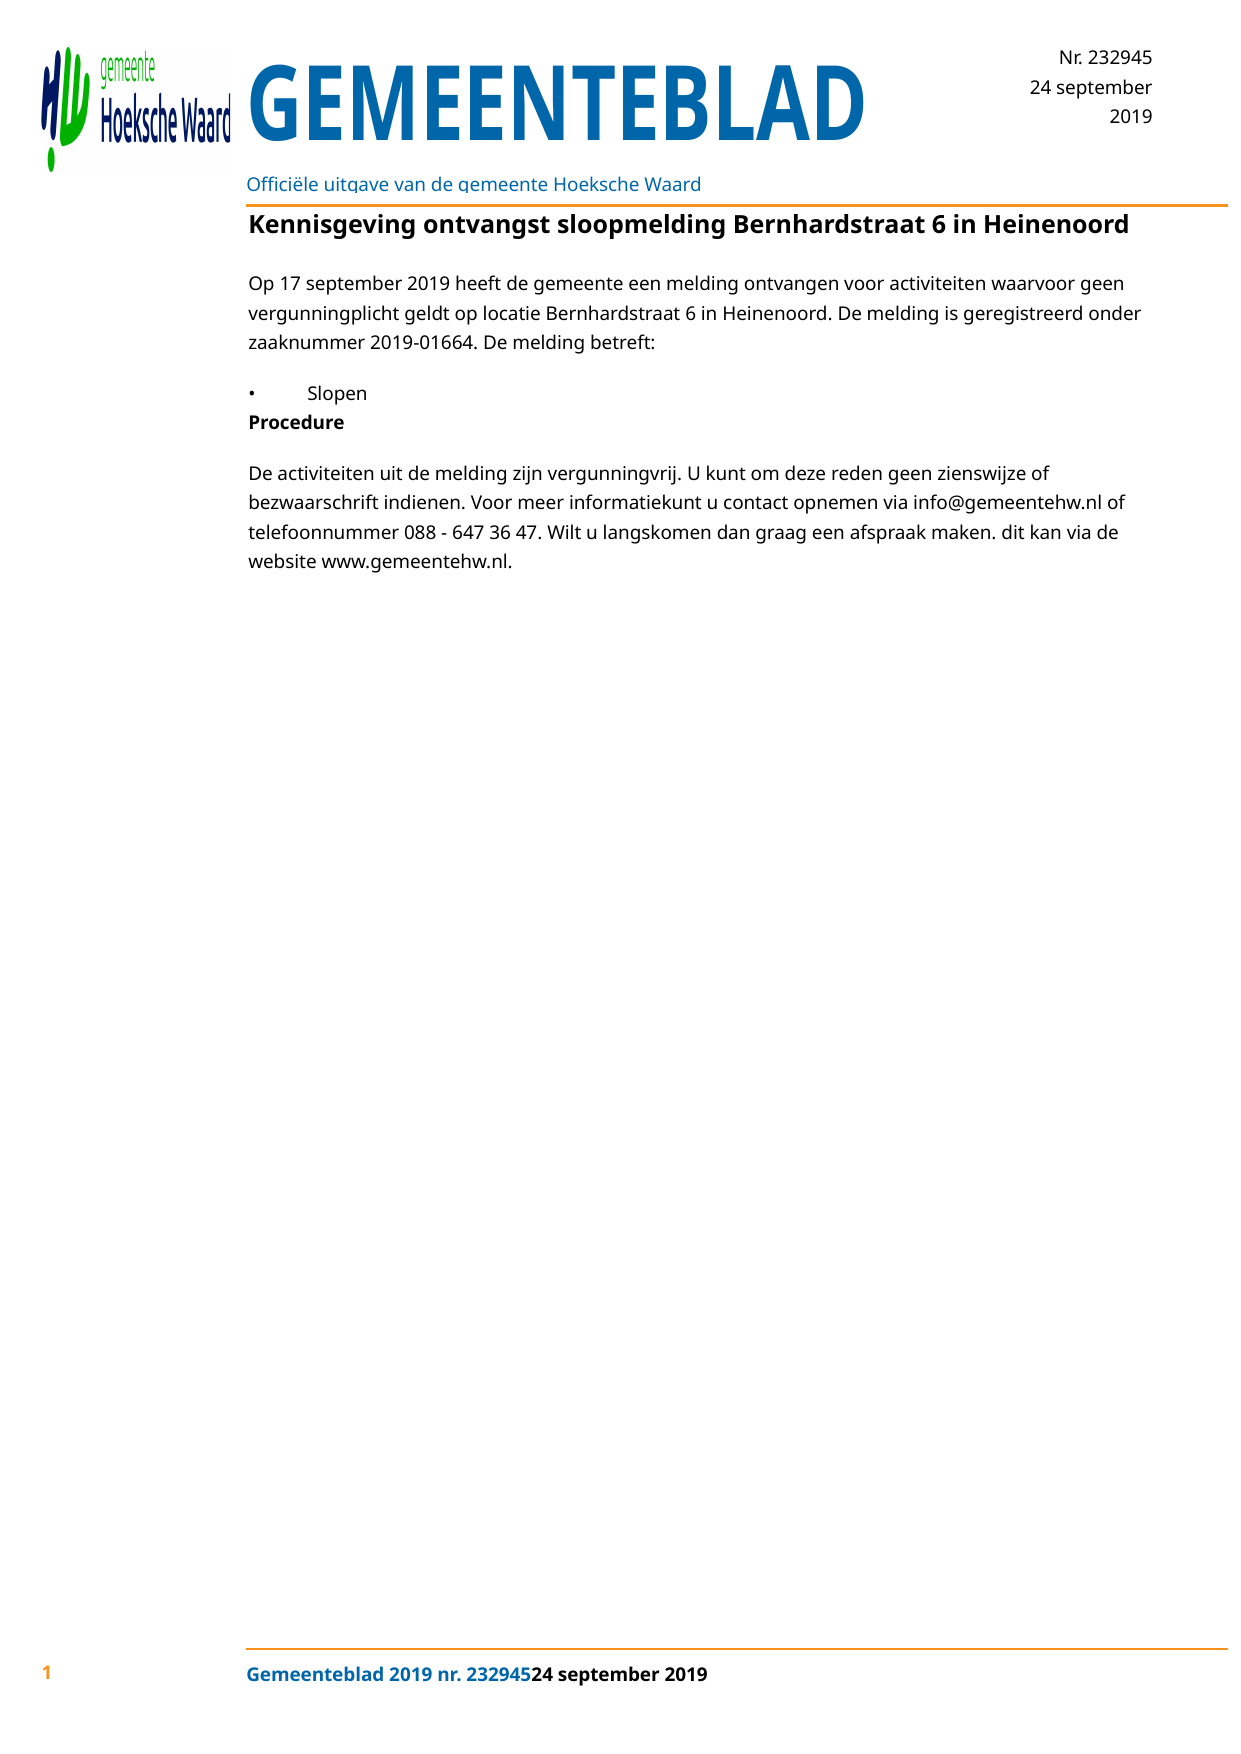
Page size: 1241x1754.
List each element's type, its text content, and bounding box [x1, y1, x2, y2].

list Slopen [248, 380, 1152, 406]
picture [41, 47, 231, 172]
text Op 17 september 2019 heeft de gemeente een melding ontvangen voor activiteiten waarvoor geen vergunningplicht geldt op locatie Bernhardstraat 6 in Heinenoord. De melding is geregistreerd onder zaaknummer 2019-01664. De melding betreft: [248, 270, 1152, 355]
text Kennisgeving ontvangst sloopmelding Bernhardstraat 6 in Heinenoord [248, 207, 1152, 241]
text De activiteiten uit de melding zijn vergunningvrij. U kunt om deze reden geen zienswijze of bezwaarschrift indienen. Voor meer informatiekunt u contact opnemen via info@gemeentehw.nl of telefoonnummer 088 - 647 36 47. Wilt u langskomen dan graag een afspraak maken. dit kan via de website www.gemeentehw.nl. [248, 460, 1152, 574]
text Procedure [248, 409, 1152, 435]
